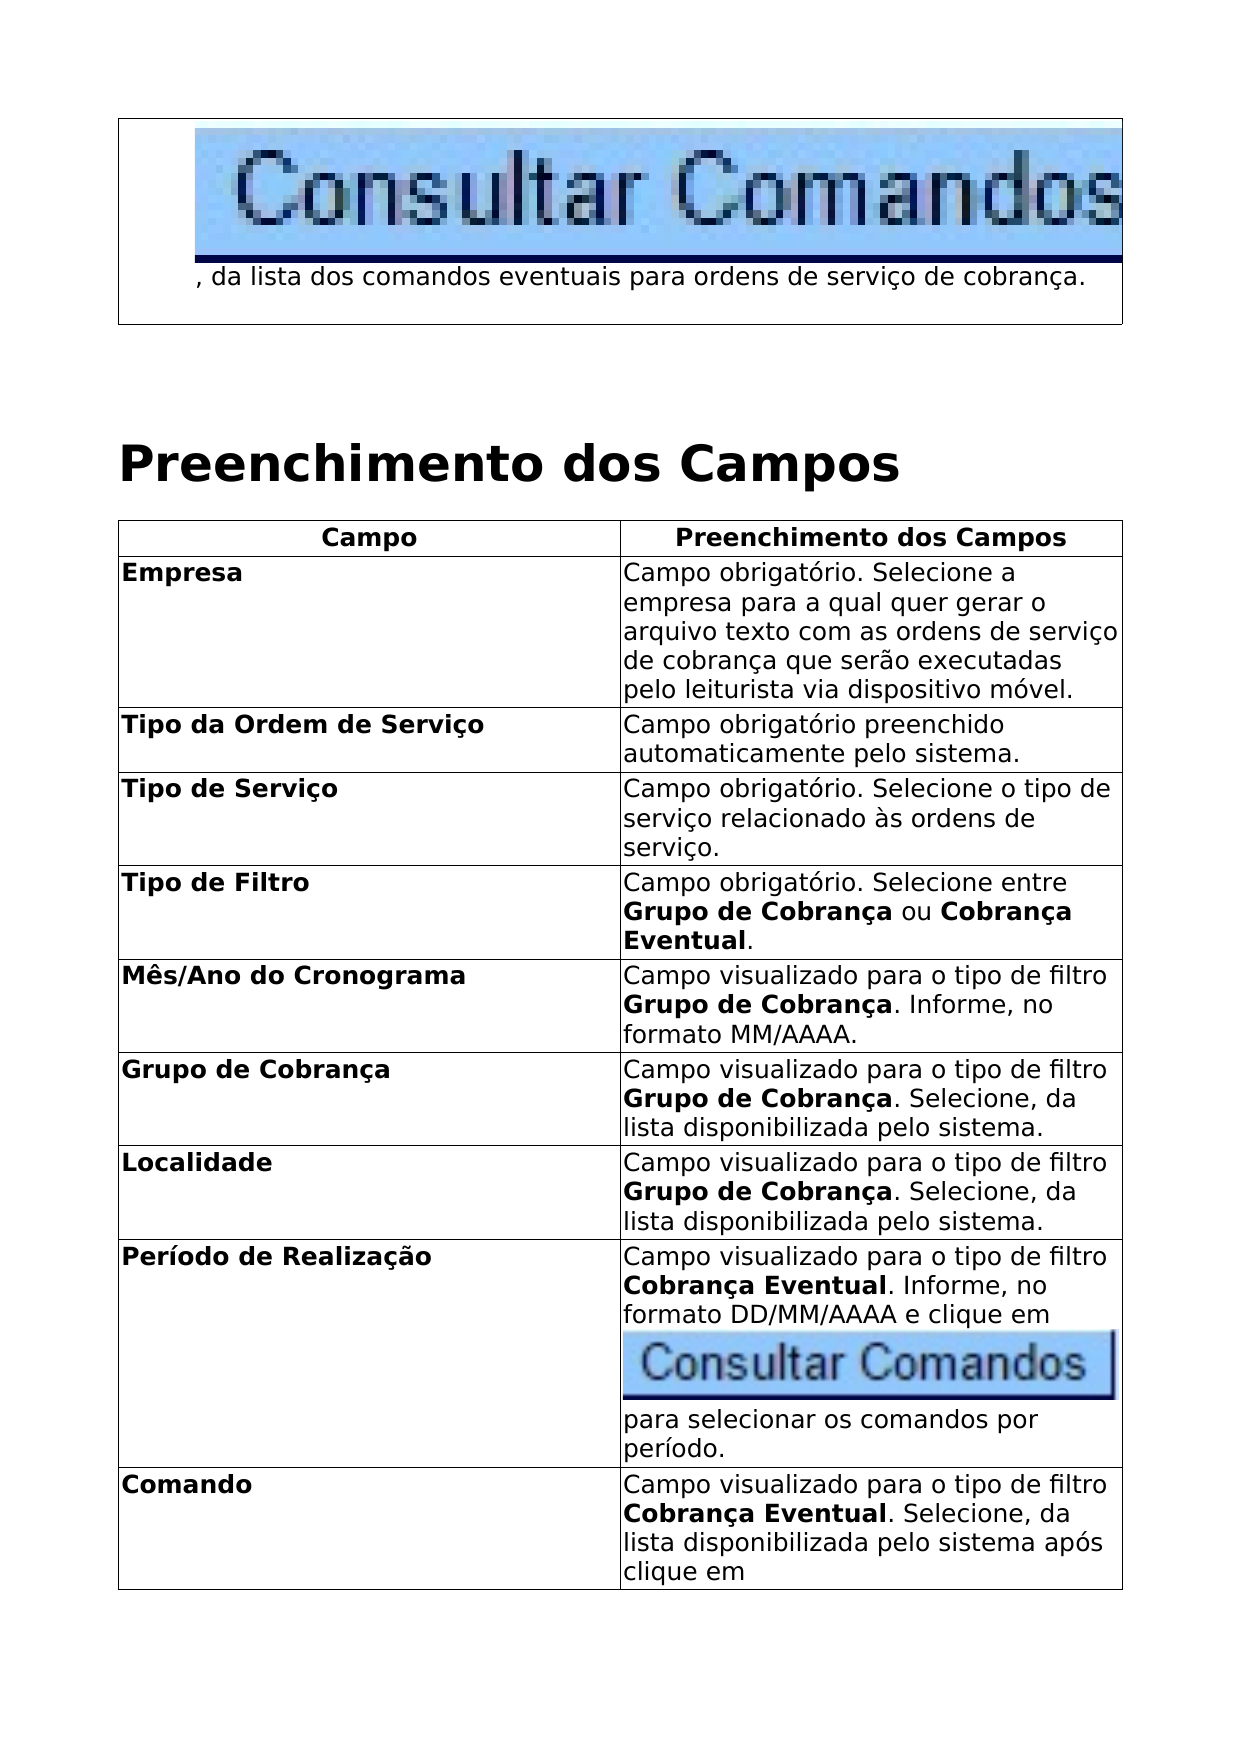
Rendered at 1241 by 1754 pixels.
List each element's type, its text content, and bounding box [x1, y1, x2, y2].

table_cell Campo visualizado para o tipo de filtro Grupo de Cobrança. Selecione, da lista disponibilizada pelo sistema. [621, 1053, 1122, 1145]
table_cell Campo obrigatório. Selecione entre Grupo de Cobrança ou Cobrança Eventual. [621, 866, 1122, 958]
table_cell Campo visualizado para o tipo de filtro Cobrança Eventual. Selecione, da lista disponibilizada pelo sistema após clique em [621, 1468, 1122, 1589]
table_cell Mês/Ano do Cronograma [119, 960, 620, 1052]
table_cell Grupo de Cobrança [119, 1053, 620, 1145]
table_header Campo [119, 521, 620, 556]
table_cell Campo obrigatório preenchido automaticamente pelo sistema. [621, 708, 1122, 772]
table_cell Tipo de Filtro [119, 866, 620, 958]
table_header , da lista dos comandos eventuais para ordens de serviço de cobrança. [119, 119, 1122, 324]
table_cell Empresa [119, 557, 620, 707]
table_cell Campo visualizado para o tipo de filtro Cobrança Eventual. Informe, no formato DD/MM/AAAA e clique em para selecionar os comandos por período. [621, 1240, 1122, 1467]
table_cell Localidade [119, 1146, 620, 1239]
table_cell Campo obrigatório. Selecione o tipo de serviço relacionado às ordens de serviço. [621, 773, 1122, 865]
table_header Preenchimento dos Campos [621, 521, 1122, 556]
table_cell Tipo de Serviço [119, 773, 620, 865]
table_cell Campo visualizado para o tipo de filtro Grupo de Cobrança. Informe, no formato MM/AAAA. [621, 960, 1122, 1052]
picture [194, 121, 1123, 263]
subtitle Preenchimento dos Campos [118, 435, 1122, 493]
picture [622, 1329, 1120, 1400]
table_cell Tipo da Ordem de Serviço [119, 708, 620, 772]
table_cell Campo visualizado para o tipo de filtro Grupo de Cobrança. Selecione, da lista disponibilizada pelo sistema. [621, 1146, 1122, 1239]
table_cell Campo obrigatório. Selecione a empresa para a qual quer gerar o arquivo texto com as ordens de serviço de cobrança que serão executadas pelo leiturista via dispositivo móvel. [621, 557, 1122, 707]
table_cell Comando [119, 1468, 620, 1589]
table_cell Período de Realização [119, 1240, 620, 1467]
